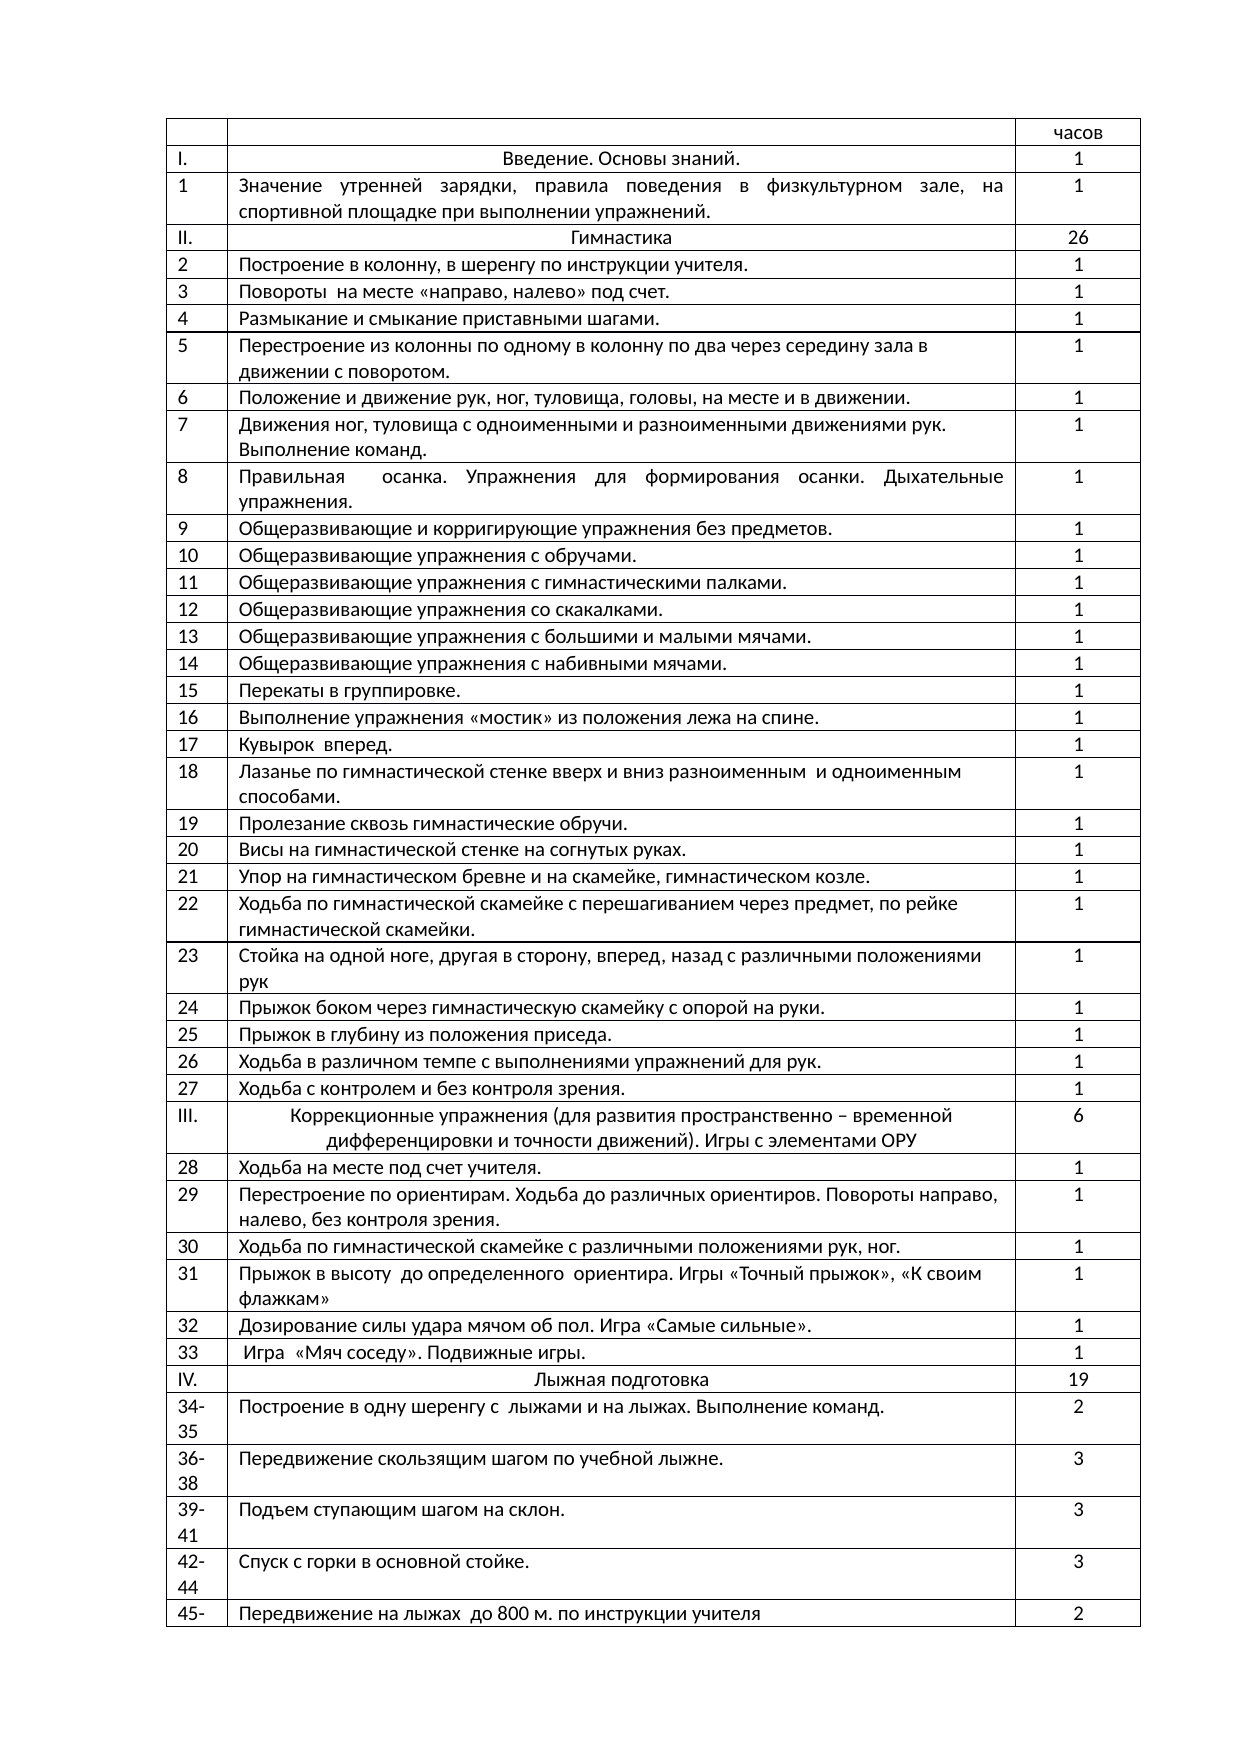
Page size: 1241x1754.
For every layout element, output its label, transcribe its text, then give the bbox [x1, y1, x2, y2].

table_cell 3 [167, 279, 227, 304]
table_cell Передвижение скользящим шагом по учебной лыжне. [228, 1445, 1015, 1496]
table_cell 8 [167, 463, 227, 514]
table_cell Построение в колонну, в шеренгу по инструкции учителя. [228, 251, 1015, 277]
table_cell 5 [167, 333, 227, 383]
table_cell 1 [1016, 173, 1140, 223]
table_cell 36-38 [167, 1445, 227, 1496]
table_cell 1 [1016, 1312, 1140, 1338]
table_cell 1 [1016, 943, 1140, 993]
table_cell 18 [167, 758, 227, 809]
table_cell 1 [1016, 305, 1140, 331]
table_cell 42-44 [167, 1549, 227, 1599]
table_cell 20 [167, 837, 227, 863]
table_cell Движения ног, туловища с одноименными и разноименными движениями рук. Выполнение команд. [228, 411, 1015, 462]
table_cell 1 [1016, 623, 1140, 649]
table_cell Прыжок в глубину из положения приседа. [228, 1021, 1015, 1047]
table_cell 25 [167, 1021, 227, 1047]
table_cell 28 [167, 1154, 227, 1180]
table_cell 31 [167, 1260, 227, 1311]
table_cell 1 [1016, 891, 1140, 941]
table_cell IV. [167, 1366, 227, 1392]
table_cell 45- [167, 1600, 227, 1626]
table_cell 9 [167, 515, 227, 541]
table_cell Подъем ступающим шагом на склон. [228, 1497, 1015, 1547]
table_cell 1 [1016, 994, 1140, 1020]
table_cell Введение. Основы знаний. [228, 146, 1015, 172]
table_cell 26 [1016, 225, 1140, 250]
table_cell 1 [1016, 1154, 1140, 1180]
table_cell 11 [167, 569, 227, 595]
table_cell 2 [167, 251, 227, 277]
table_cell Висы на гимнастической стенке на согнутых руках. [228, 837, 1015, 863]
table_cell Общеразвивающие упражнения с обручами. [228, 542, 1015, 568]
table_header [167, 119, 227, 144]
table_cell 30 [167, 1233, 227, 1259]
table_cell Общеразвивающие упражнения со скакалками. [228, 596, 1015, 622]
table_cell 1 [1016, 542, 1140, 568]
table_cell 39-41 [167, 1497, 227, 1547]
table_cell 1 [1016, 1260, 1140, 1311]
table_cell Прыжок в высоту до определенного ориентира. Игры «Точный прыжок», «К своим флажкам» [228, 1260, 1015, 1311]
table_cell Ходьба по гимнастической скамейке с различными положениями рук, ног. [228, 1233, 1015, 1259]
table_cell 24 [167, 994, 227, 1020]
table_cell Коррекционные упражнения (для развития пространственно – временной дифференцировки и точности движений). Игры с элементами ОРУ [228, 1102, 1015, 1153]
table_cell 1 [1016, 1181, 1140, 1232]
table_cell Пролезание сквозь гимнастические обручи. [228, 810, 1015, 836]
table_cell 1 [1016, 1233, 1140, 1259]
table_cell Перекаты в группировке. [228, 677, 1015, 703]
table_cell 12 [167, 596, 227, 622]
table_cell Дозирование силы удара мячом об пол. Игра «Самые сильные». [228, 1312, 1015, 1338]
table_cell 15 [167, 677, 227, 703]
table_cell 1 [1016, 569, 1140, 595]
table_cell 1 [1016, 677, 1140, 703]
table_cell 1 [1016, 146, 1140, 172]
table_cell 1 [1016, 731, 1140, 757]
table_cell 3 [1016, 1497, 1140, 1547]
table_header часов [1016, 119, 1140, 144]
table_cell 1 [1016, 650, 1140, 676]
table_cell 26 [167, 1048, 227, 1074]
table_cell 14 [167, 650, 227, 676]
table_cell 1 [1016, 463, 1140, 514]
table_cell Ходьба в различном темпе с выполнениями упражнений для рук. [228, 1048, 1015, 1074]
table_cell Cпуск с горки в основной стойке. [228, 1549, 1015, 1599]
table_cell 1 [1016, 411, 1140, 462]
table_cell 21 [167, 864, 227, 889]
table_cell 27 [167, 1075, 227, 1101]
table_cell II. [167, 225, 227, 250]
table_cell Лазанье по гимнастической стенке вверх и вниз разноименным и одноименным способами. [228, 758, 1015, 809]
table_cell 2 [1016, 1600, 1140, 1626]
table_cell 1 [1016, 1048, 1140, 1074]
table_cell 1 [1016, 333, 1140, 383]
table_cell 2 [1016, 1393, 1140, 1444]
table_cell 13 [167, 623, 227, 649]
table_cell 7 [167, 411, 227, 462]
table_header [228, 119, 1015, 144]
table_cell 29 [167, 1181, 227, 1232]
table_cell Общеразвивающие и корригирующие упражнения без предметов. [228, 515, 1015, 541]
table_cell 1 [167, 173, 227, 223]
table_cell Ходьба с контролем и без контроля зрения. [228, 1075, 1015, 1101]
table_cell III. [167, 1102, 227, 1153]
table_cell 23 [167, 943, 227, 993]
table_cell Значение утренней зарядки, правила поведения в физкультурном зале, на спортивной площадке при выполнении упражнений. [228, 173, 1015, 223]
table_cell 6 [1016, 1102, 1140, 1153]
table_cell 22 [167, 891, 227, 941]
table_cell Упор на гимнастическом бревне и на скамейке, гимнастическом козле. [228, 864, 1015, 889]
table_cell 1 [1016, 837, 1140, 863]
table_cell 1 [1016, 596, 1140, 622]
table_cell 1 [1016, 758, 1140, 809]
table_cell 6 [167, 384, 227, 410]
table_cell Перестроение из колонны по одному в колонну по два через середину зала в движении с поворотом. [228, 333, 1015, 383]
table_cell 17 [167, 731, 227, 757]
table_cell Размыкание и смыкание приставными шагами. [228, 305, 1015, 331]
table_cell Правильная осанка. Упражнения для формирования осанки. Дыхательные упражнения. [228, 463, 1015, 514]
table_cell 1 [1016, 1021, 1140, 1047]
table_cell 1 [1016, 704, 1140, 730]
table_cell 1 [1016, 515, 1140, 541]
table_cell Перестроение по ориентирам. Ходьба до различных ориентиров. Повороты направо, налево, без контроля зрения. [228, 1181, 1015, 1232]
table_cell Построение в одну шеренгу с лыжами и на лыжах. Выполнение команд. [228, 1393, 1015, 1444]
table_cell 33 [167, 1339, 227, 1365]
table_cell 1 [1016, 810, 1140, 836]
table_cell Общеразвивающие упражнения с гимнастическими палками. [228, 569, 1015, 595]
table_cell 3 [1016, 1445, 1140, 1496]
table_cell Гимнастика [228, 225, 1015, 250]
table_cell Повороты на месте «направо, налево» под счет. [228, 279, 1015, 304]
table_cell 1 [1016, 251, 1140, 277]
table_cell 10 [167, 542, 227, 568]
table_cell 32 [167, 1312, 227, 1338]
table_cell 34-35 [167, 1393, 227, 1444]
table_cell 1 [1016, 864, 1140, 889]
table_cell Ходьба на месте под счет учителя. [228, 1154, 1015, 1180]
table_cell I. [167, 146, 227, 172]
table_cell 16 [167, 704, 227, 730]
table_cell Общеразвивающие упражнения с большими и малыми мячами. [228, 623, 1015, 649]
table_cell 1 [1016, 384, 1140, 410]
table_cell Стойка на одной ноге, другая в сторону, вперед, назад с различными положениями рук [228, 943, 1015, 993]
table_cell Лыжная подготовка [228, 1366, 1015, 1392]
table_cell Общеразвивающие упражнения с набивными мячами. [228, 650, 1015, 676]
table_cell 1 [1016, 1075, 1140, 1101]
table_cell 1 [1016, 1339, 1140, 1365]
table_cell 1 [1016, 279, 1140, 304]
table_cell 19 [167, 810, 227, 836]
table_cell Передвижение на лыжах до 800 м. по инструкции учителя [228, 1600, 1015, 1626]
table_cell Прыжок боком через гимнастическую скамейку с опорой на руки. [228, 994, 1015, 1020]
table_cell 4 [167, 305, 227, 331]
table_cell Ходьба по гимнастической скамейке с перешагиванием через предмет, по рейке гимнастической скамейки. [228, 891, 1015, 941]
table_cell Кувырок вперед. [228, 731, 1015, 757]
table_cell Выполнение упражнения «мостик» из положения лежа на спине. [228, 704, 1015, 730]
table_cell Игра «Мяч соседу». Подвижные игры. [228, 1339, 1015, 1365]
table_cell 3 [1016, 1549, 1140, 1599]
table_cell 19 [1016, 1366, 1140, 1392]
table_cell Положение и движение рук, ног, туловища, головы, на месте и в движении. [228, 384, 1015, 410]
